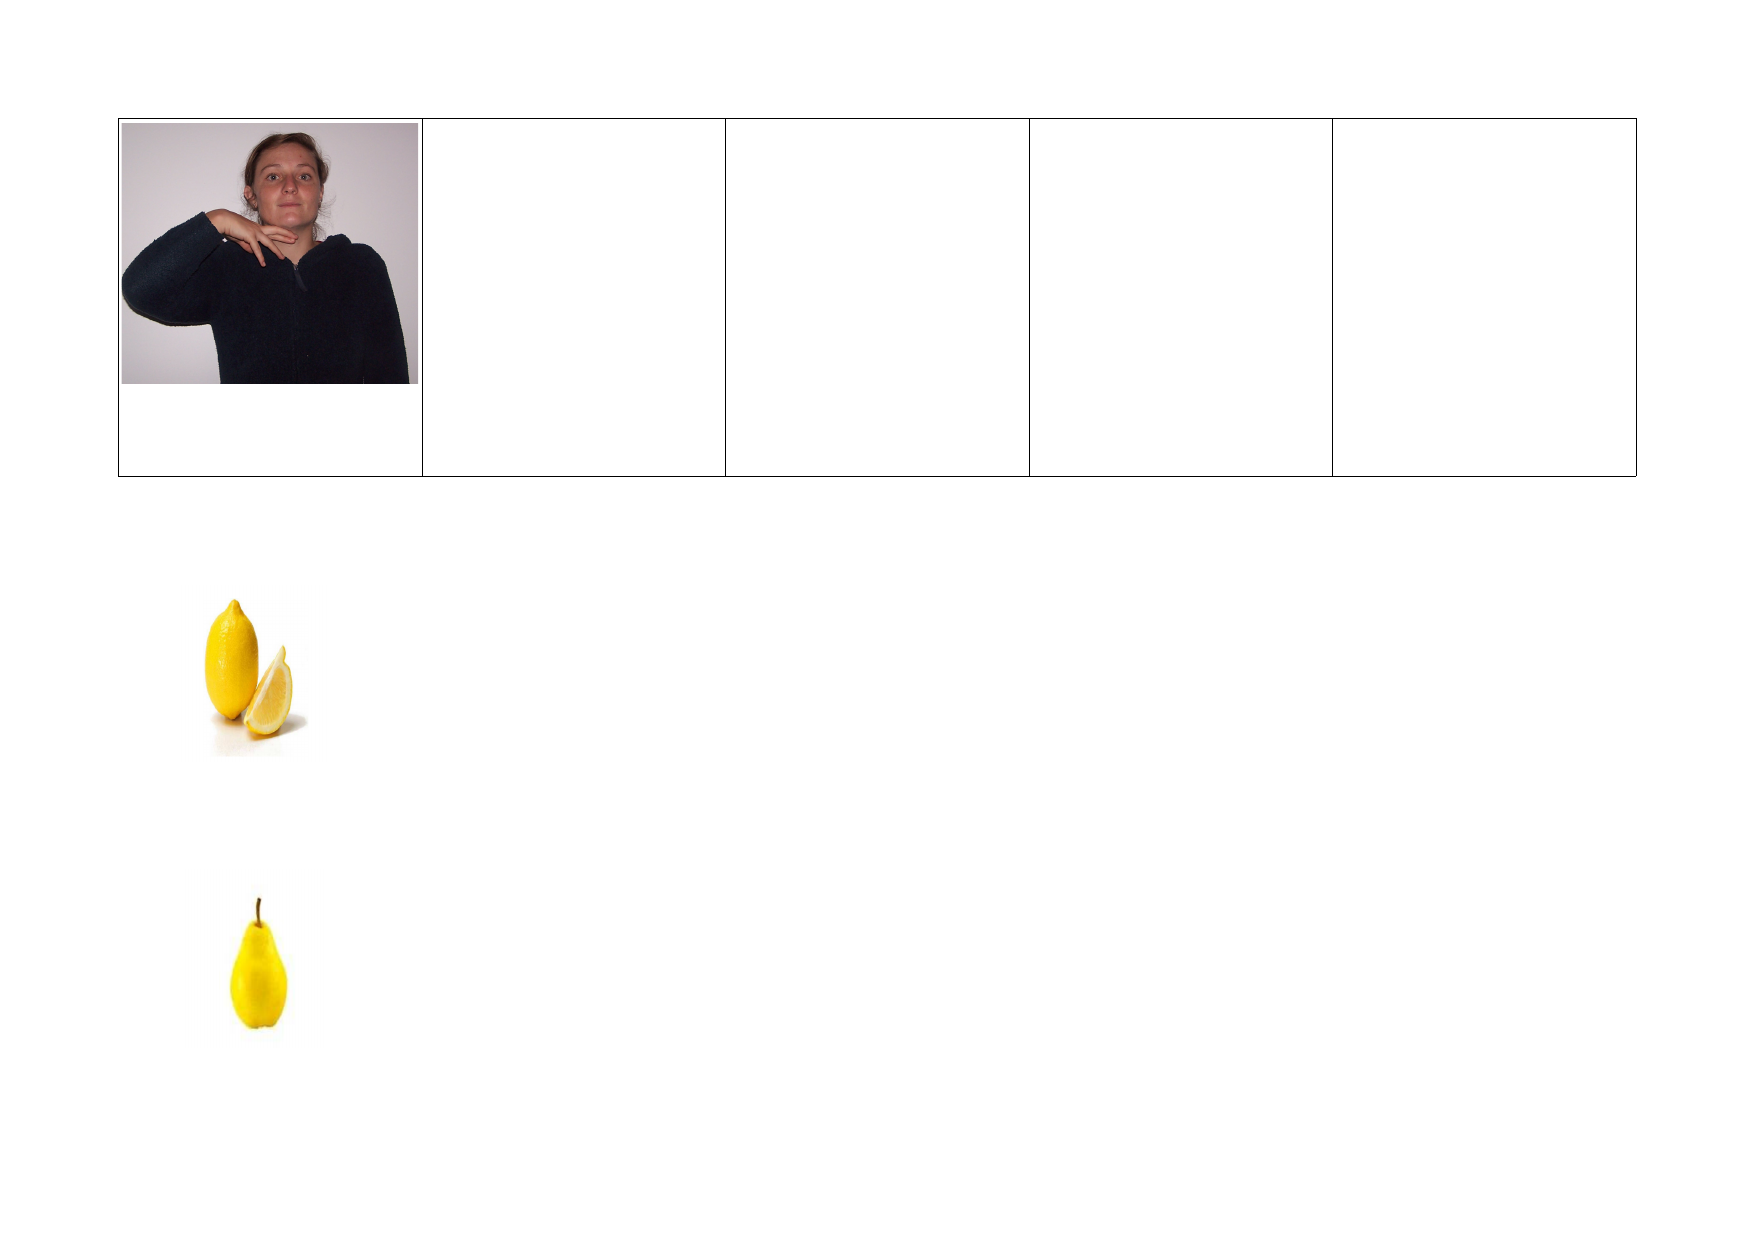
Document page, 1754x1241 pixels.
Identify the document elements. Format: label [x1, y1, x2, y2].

table_header [423, 119, 725, 476]
picture [121, 123, 382, 384]
table_header [1030, 119, 1332, 476]
table_header [1333, 119, 1636, 476]
table_header [726, 119, 1029, 476]
table_header [119, 119, 422, 476]
